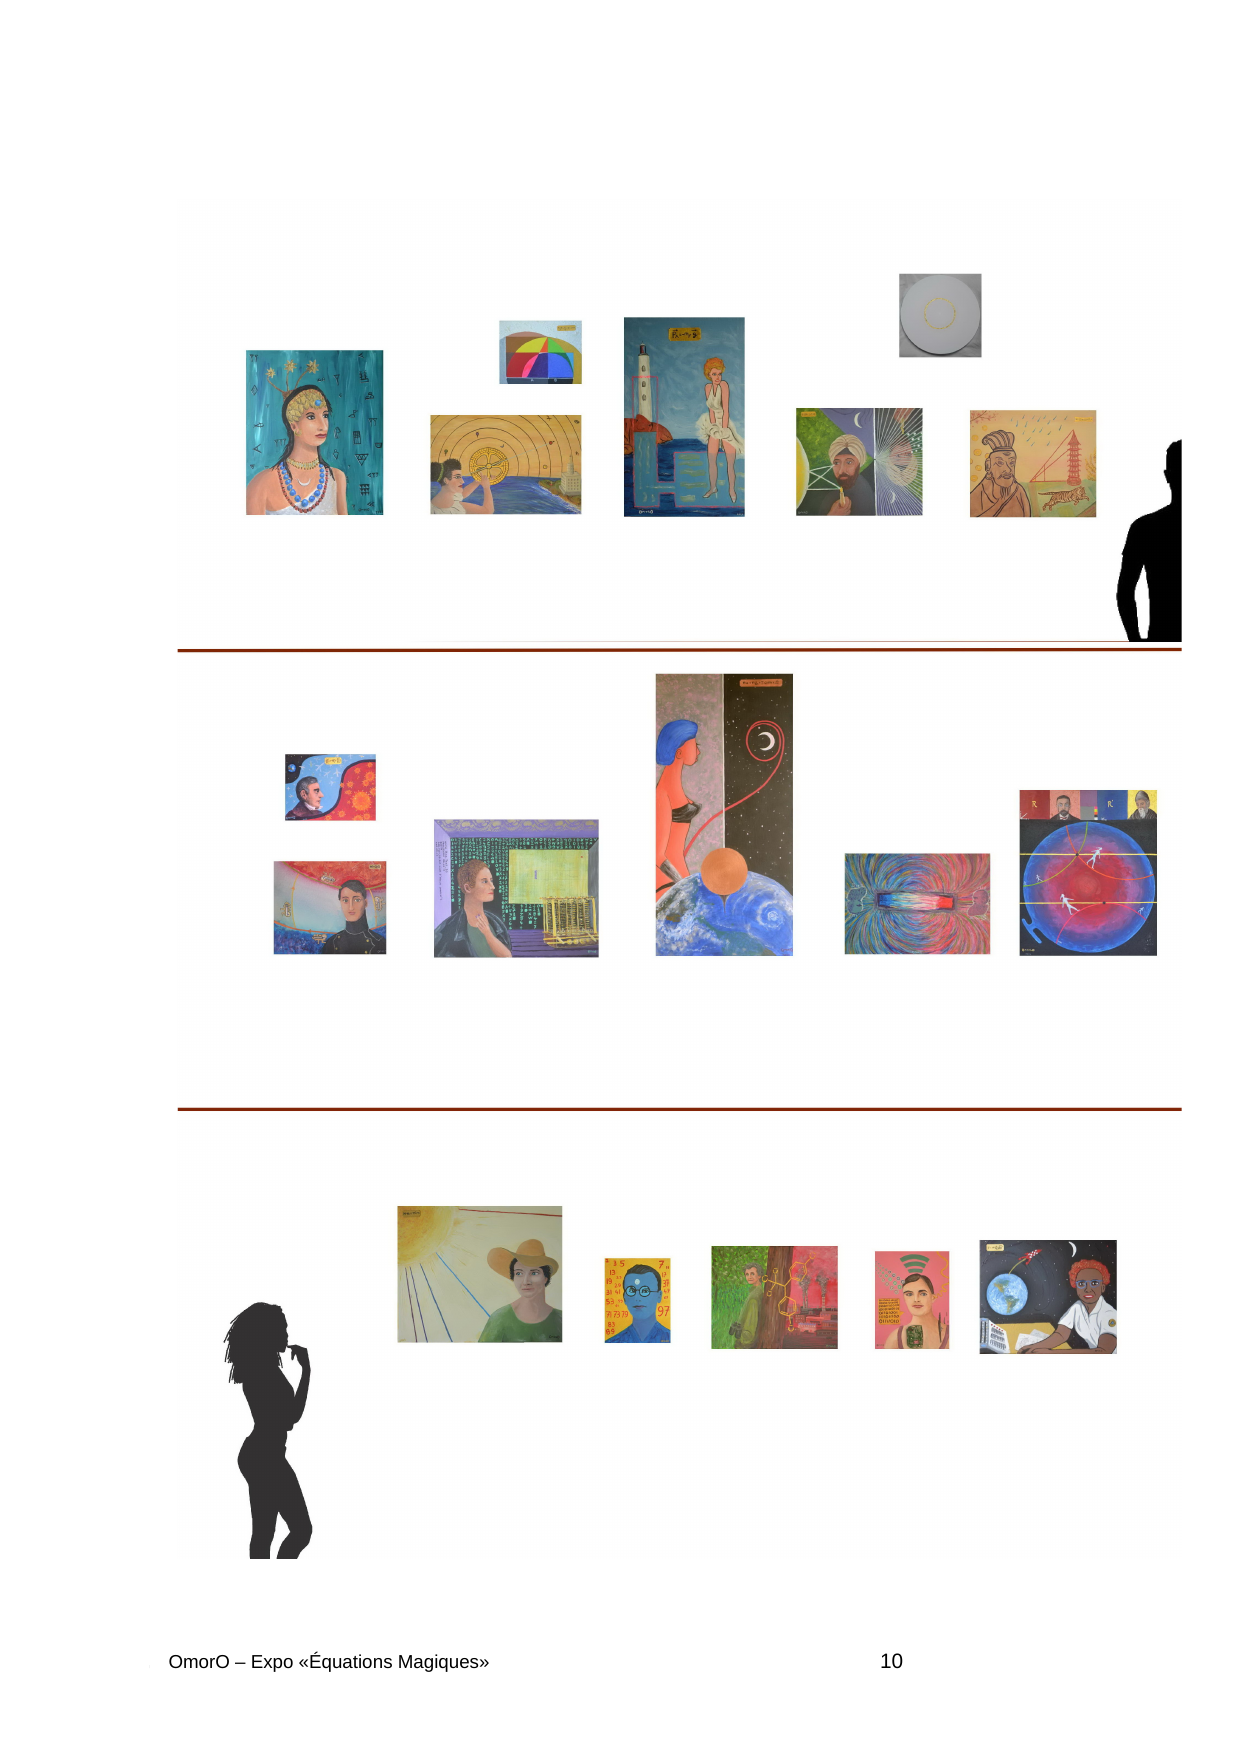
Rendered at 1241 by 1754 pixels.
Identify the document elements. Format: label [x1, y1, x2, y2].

picture [177, 199, 1182, 1559]
